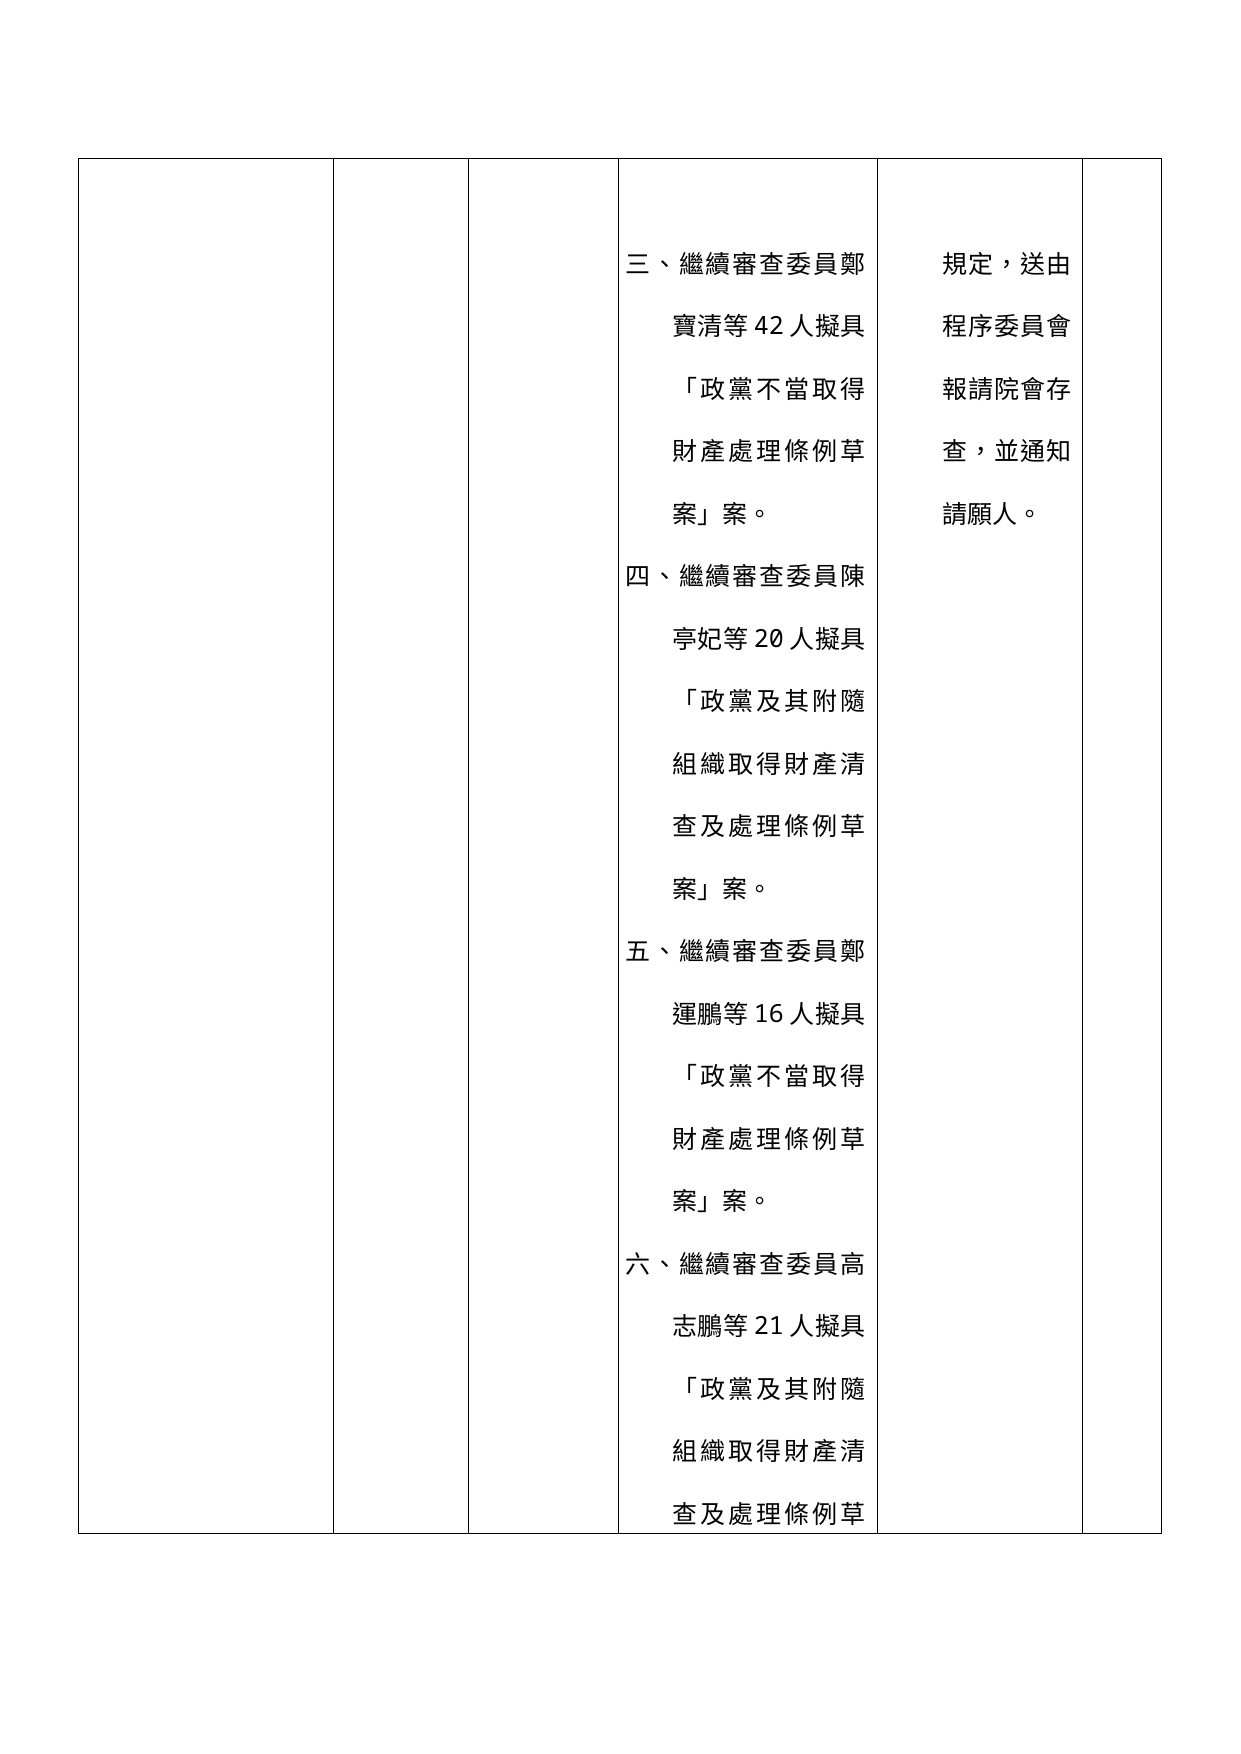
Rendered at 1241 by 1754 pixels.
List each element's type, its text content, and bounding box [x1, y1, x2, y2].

table_cell [469, 159, 618, 1533]
table_cell [334, 159, 468, 1533]
table_cell [1083, 159, 1161, 1533]
table_cell [79, 159, 333, 1533]
table_cell 三、繼續審查委員鄭寶清等42人擬具「政黨不當取得財產處理條例草案」案。 四、繼續審查委員陳亭妃等20人擬具「政黨及其附隨組織取得財產清查及處理條例草案」案。 五、繼續審查委員鄭運鵬等16人擬具「政黨不當取得財產處理條例草案」案。 六、繼續審查委員高志鵬等21人擬具「政黨及其附隨組織取得財產清查及處理條例草 [619, 159, 877, 1533]
table_cell 規定，送由程序委員會報請院會存查，並通知請願人。 [878, 159, 1082, 1533]
